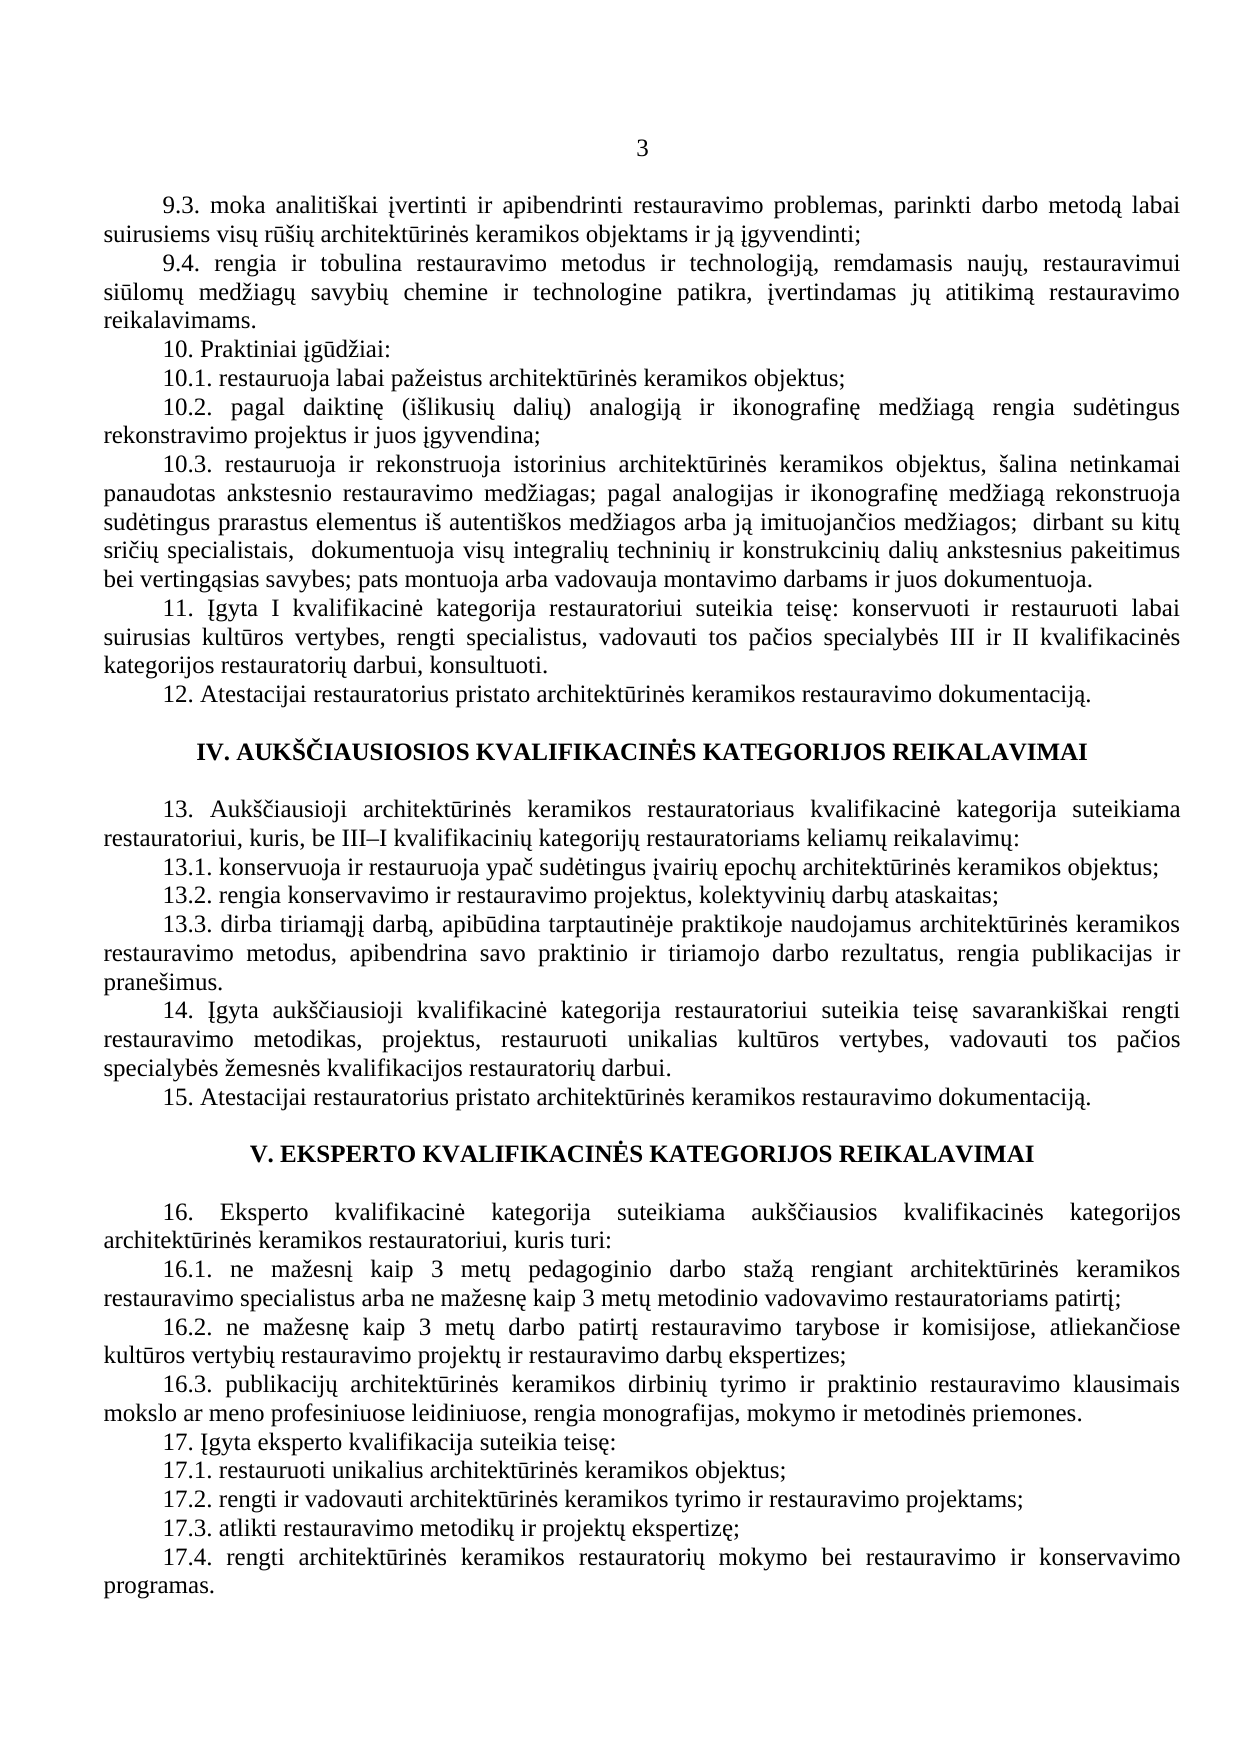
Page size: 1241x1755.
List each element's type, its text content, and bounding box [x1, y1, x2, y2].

text 13.2. rengia konservavimo ir restauravimo projektus, kolektyvinių darbų ataskaitas; [103, 880, 1181, 909]
text 17.4. rengti architektūrinės keramikos restauratorių mokymo bei restauravimo ir konservavimo programas. [103, 1542, 1181, 1599]
text 10.1. restauruoja labai pažeistus architektūrinės keramikos objektus; [103, 363, 1181, 392]
text IV. AUKŠČIAUSIOSIOS KVALIFIKACINĖS KATEGORIJOS REIKALAVIMAI [103, 737, 1181, 765]
text 12. Atestacijai restauratorius pristato architektūrinės keramikos restauravimo dokumentaciją. [103, 679, 1181, 708]
text 14. Įgyta aukščiausioji kvalifikacinė kategorija restauratoriui suteikia teisę savarankiškai rengti restauravimo metodikas, projektus, restauruoti unikalias kultūros vertybes, vadovauti tos pačios specialybės žemesnės kvalifikacijos restauratorių darbui. [103, 995, 1181, 1082]
text 13. Aukščiausioji architektūrinės keramikos restauratoriaus kvalifikacinė kategorija suteikiama restauratoriui, kuris, be III–I kvalifikacinių kategorijų restauratoriams keliamų reikalavimų: [103, 794, 1181, 852]
text 17.1. restauruoti unikalius architektūrinės keramikos objektus; [103, 1455, 1181, 1484]
text 13.3. dirba tiriamąjį darbą, apibūdina tarptautinėje praktikoje naudojamus architektūrinės keramikos restauravimo metodus, apibendrina savo praktinio ir tiriamojo darbo rezultatus, rengia publikacijas ir pranešimus. [103, 909, 1181, 995]
text 16.1. ne mažesnį kaip 3 metų pedagoginio darbo stažą rengiant architektūrinės keramikos restauravimo specialistus arba ne mažesnę kaip 3 metų metodinio vadovavimo restauratoriams patirtį; [103, 1254, 1181, 1312]
text 16. Eksperto kvalifikacinė kategorija suteikiama aukščiausios kvalifikacinės kategorijos architektūrinės keramikos restauratoriui, kuris turi: [103, 1197, 1181, 1254]
text 16.3. publikacijų architektūrinės keramikos dirbinių tyrimo ir praktinio restauravimo klausimais mokslo ar meno profesiniuose leidiniuose, rengia monografijas, mokymo ir metodinės priemones. [103, 1369, 1181, 1427]
text 15. Atestacijai restauratorius pristato architektūrinės keramikos restauravimo dokumentaciją. [103, 1082, 1181, 1110]
text 10.2. pagal daiktinę (išlikusių dalių) analogiją ir ikonografinę medžiagą rengia sudėtingus rekonstravimo projektus ir juos įgyvendina; [103, 392, 1181, 449]
text 17. Įgyta eksperto kvalifikacija suteikia teisę: [103, 1427, 1181, 1455]
text 13.1. konservuoja ir restauruoja ypač sudėtingus įvairių epochų architektūrinės keramikos objektus; [103, 852, 1181, 880]
text 17.3. atlikti restauravimo metodikų ir projektų ekspertizę; [103, 1513, 1181, 1542]
text 16.2. ne mažesnę kaip 3 metų darbo patirtį restauravimo tarybose ir komisijose, atliekančiose kultūros vertybių restauravimo projektų ir restauravimo darbų ekspertizes; [103, 1312, 1181, 1369]
text 10. Praktiniai įgūdžiai: [103, 334, 1181, 363]
text V. EKSPERTO KVALIFIKACINĖS KATEGORIJOS REIKALAVIMAI [103, 1139, 1181, 1168]
text 9.4. rengia ir tobulina restauravimo metodus ir technologiją, remdamasis naujų, restauravimui siūlomų medžiagų savybių chemine ir technologine patikra, įvertindamas jų atitikimą restauravimo reikalavimams. [103, 248, 1181, 334]
text 17.2. rengti ir vadovauti architektūrinės keramikos tyrimo ir restauravimo projektams; [103, 1484, 1181, 1513]
text 10.3. restauruoja ir rekonstruoja istorinius architektūrinės keramikos objektus, šalina netinkamai panaudotas ankstesnio restauravimo medžiagas; pagal analogijas ir ikonografinę medžiagą rekonstruoja sudėtingus prarastus elementus iš autentiškos medžiagos arba ją imituojančios medžiagos; dirbant su kitų sričių specialistais, dokumentuoja visų integralių techninių ir konstrukcinių dalių ankstesnius pakeitimus bei vertingąsias savybes; pats montuoja arba vadovauja montavimo darbams ir juos dokumentuoja. [103, 449, 1181, 593]
text 9.3. moka analitiškai įvertinti ir apibendrinti restauravimo problemas, parinkti darbo metodą labai suirusiems visų rūšių architektūrinės keramikos objektams ir ją įgyvendinti; [103, 190, 1181, 248]
text 11. Įgyta I kvalifikacinė kategorija restauratoriui suteikia teisę: konservuoti ir restauruoti labai suirusias kultūros vertybes, rengti specialistus, vadovauti tos pačios specialybės III ir II kvalifikacinės kategorijos restauratorių darbui, konsultuoti. [103, 593, 1181, 679]
